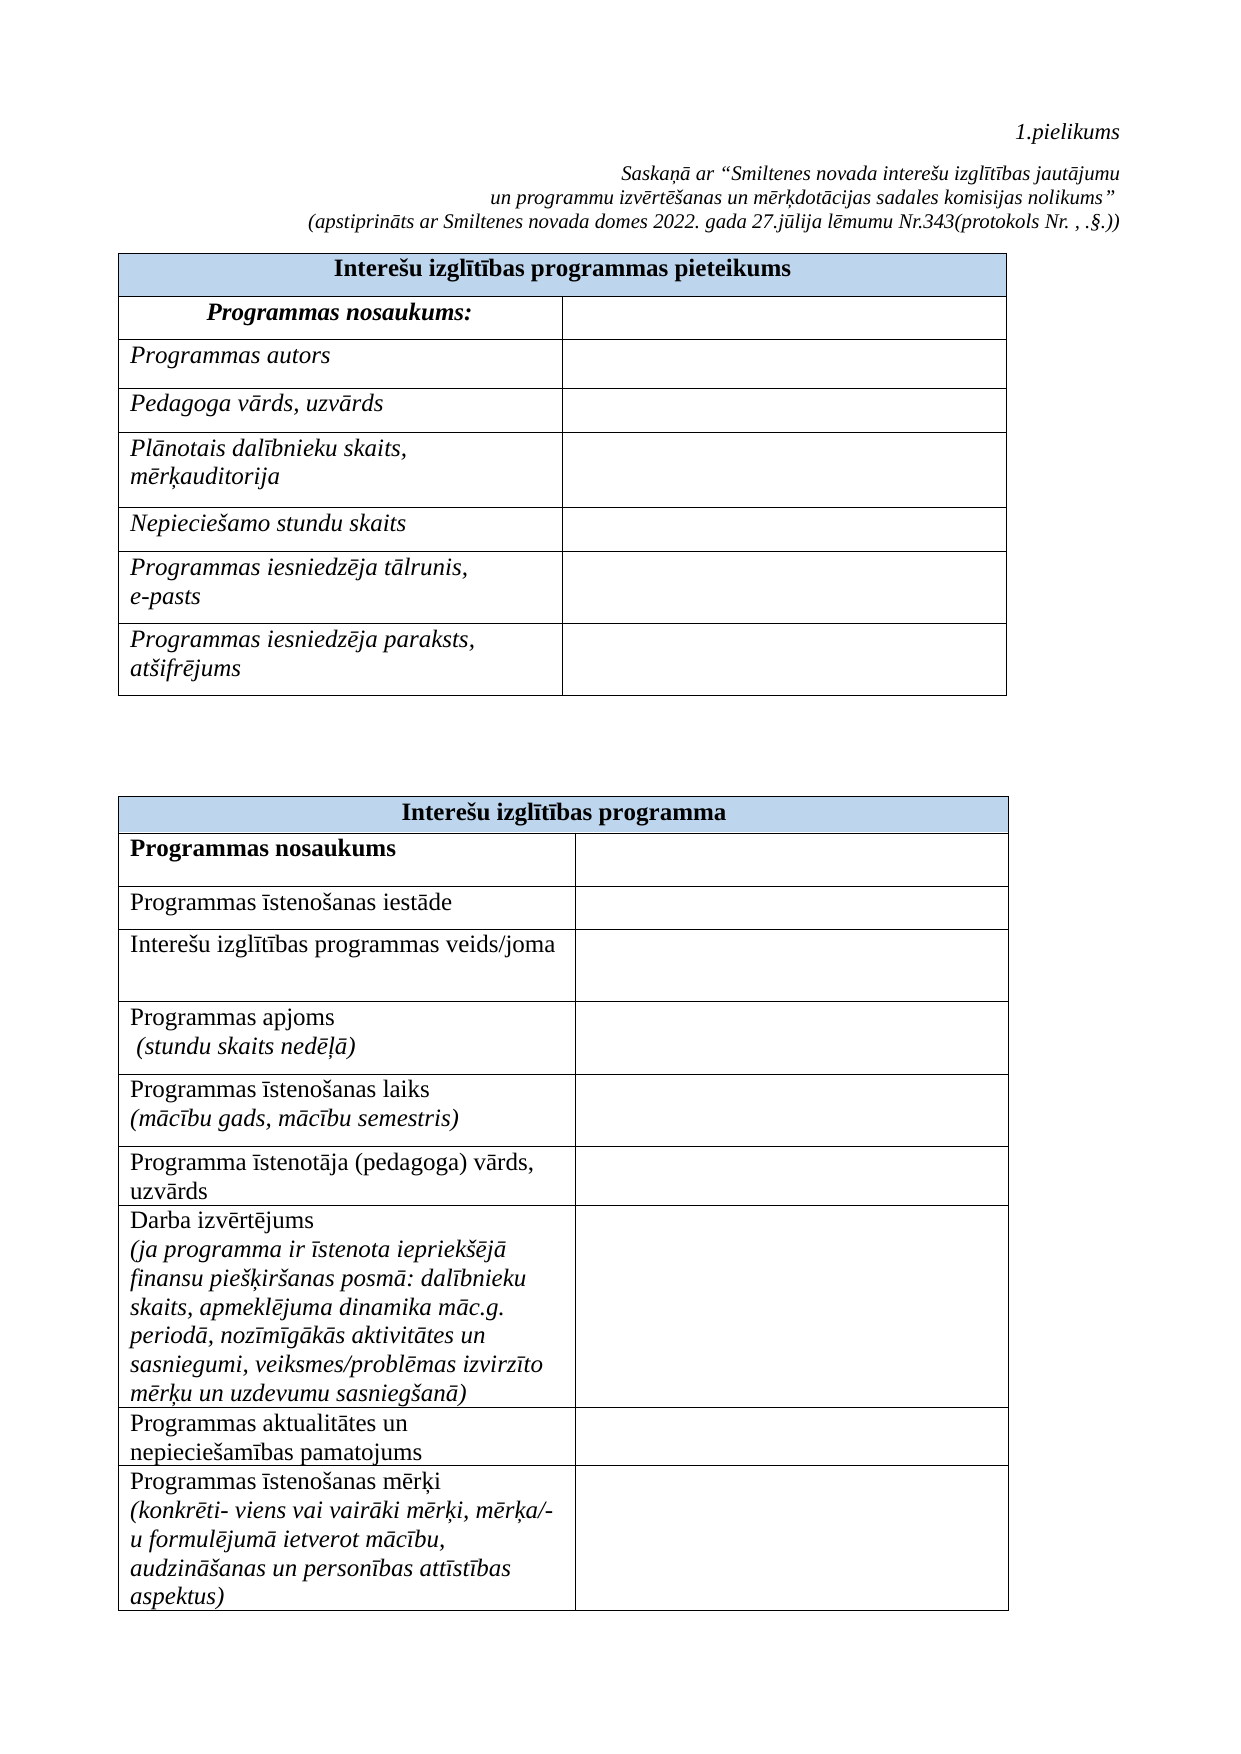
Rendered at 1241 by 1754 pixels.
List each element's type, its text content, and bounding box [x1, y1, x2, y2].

table_cell [563, 624, 1006, 694]
text un programmu izvērtēšanas un mērķdotācijas sadales komisijas nolikums” [118, 185, 1122, 209]
table_cell Darba izvērtējums (ja programma ir īstenota iepriekšējā finansu piešķiršanas posmā: dalībnieku skaits, apmeklējuma dinamika māc.g. periodā, nozīmīgākās aktivitātes un sasniegumi, veiksmes/problēmas izvirzīto mērķu un uzdevumu sasniegšanā) [119, 1206, 575, 1407]
table_cell [576, 834, 1008, 886]
table_cell [563, 340, 1006, 387]
table_cell Programmas iesniedzēja tālrunis, e-pasts [119, 552, 562, 623]
table_cell Programmas aktualitātes un nepieciešamības pamatojums [119, 1408, 575, 1465]
table_cell [576, 930, 1008, 1001]
table_header Interešu izglītības programmas pieteikums [119, 254, 1006, 296]
table_cell [563, 297, 1006, 339]
table_cell Programmas nosaukums: [119, 297, 562, 339]
table_cell [576, 887, 1008, 928]
table_cell Programmas nosaukums [119, 834, 575, 886]
table_cell Programmas īstenošanas laiks (mācību gads, mācību semestris) [119, 1075, 575, 1146]
text 1.pielikums [118, 118, 1122, 144]
table_cell Programmas iesniedzēja paraksts, atšifrējums [119, 624, 562, 694]
table_cell Plānotais dalībnieku skaits, mērķauditorija [119, 433, 562, 507]
table_cell [576, 1466, 1008, 1610]
table_cell Programmas īstenošanas mērķi (konkrēti- viens vai vairāki mērķi, mērķa/-u formulējumā ietverot mācību, audzināšanas un personības attīstības aspektus) [119, 1466, 575, 1610]
table_cell [576, 1075, 1008, 1146]
table_cell Pedagoga vārds, uzvārds [119, 389, 562, 432]
table_cell [576, 1002, 1008, 1073]
table_cell Programmas īstenošanas iestāde [119, 887, 575, 928]
table_cell [563, 433, 1006, 507]
text Saskaņā ar “Smiltenes novada interešu izglītības jautājumu [118, 161, 1122, 185]
table_cell Programma īstenotāja (pedagoga) vārds, uzvārds [119, 1147, 575, 1204]
table_cell [576, 1206, 1008, 1407]
table_cell [563, 508, 1006, 551]
text (apstiprināts ar Smiltenes novada domes 2022. gada 27.jūlija lēmumu Nr.343(protokols Nr. , .§.)) [118, 209, 1122, 233]
table_cell [576, 1408, 1008, 1465]
table_cell Programmas apjoms (stundu skaits nedēļā) [119, 1002, 575, 1073]
table_cell Nepieciešamo stundu skaits [119, 508, 562, 551]
table_header Interešu izglītības programma [119, 797, 1008, 832]
table_cell [576, 1147, 1008, 1204]
table_cell Programmas autors [119, 340, 562, 387]
table_cell [563, 389, 1006, 432]
table_cell [563, 552, 1006, 623]
table_cell Interešu izglītības programmas veids/joma [119, 930, 575, 1001]
